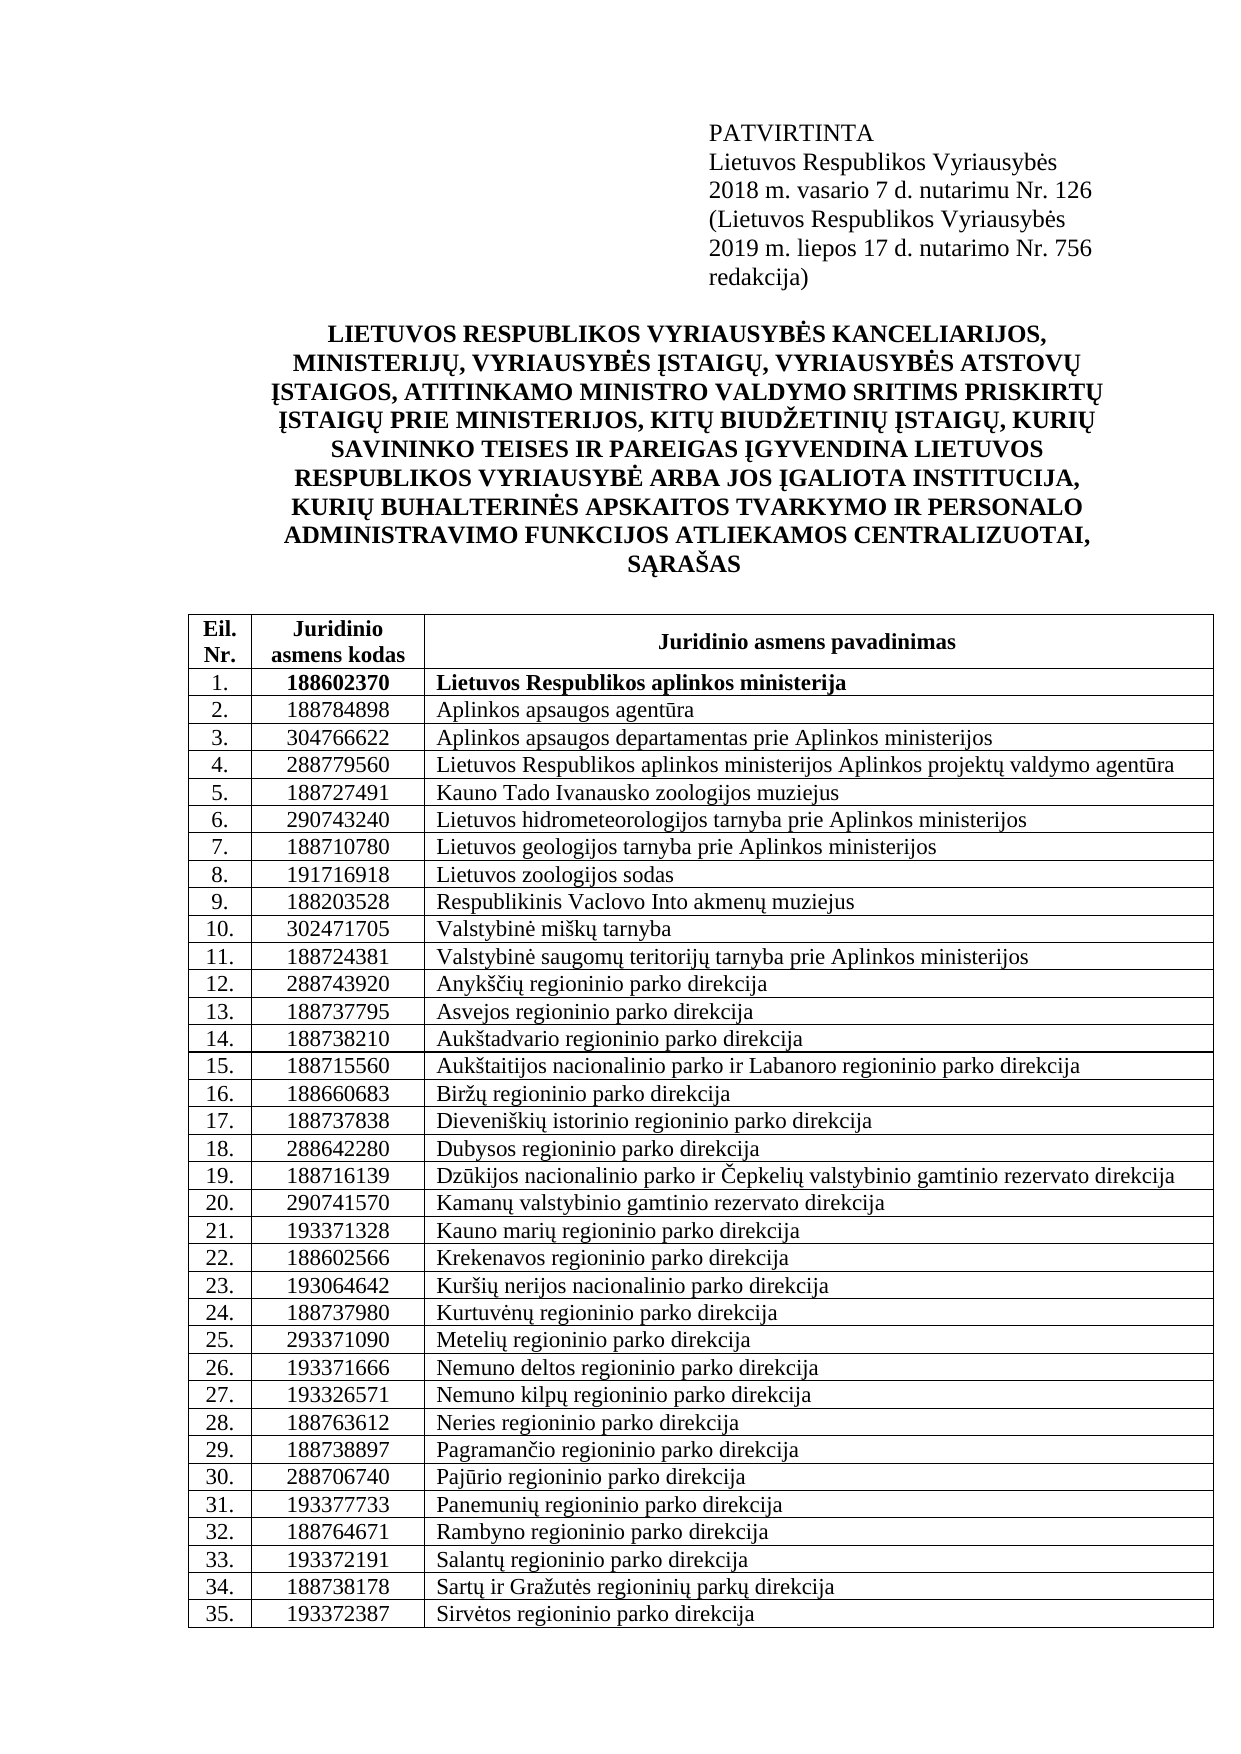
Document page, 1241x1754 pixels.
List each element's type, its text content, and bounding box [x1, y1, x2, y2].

table_cell 188203528 [252, 888, 424, 914]
table_cell 33. [189, 1546, 251, 1572]
table_cell 188727491 [252, 779, 424, 805]
table_cell 10. [189, 916, 251, 942]
table_cell 288642280 [252, 1135, 424, 1161]
table_cell 14. [189, 1025, 251, 1051]
table_cell Aplinkos apsaugos departamentas prie Aplinkos ministerijos [425, 724, 1213, 750]
table_cell 288706740 [252, 1464, 424, 1490]
text 2019 m. liepos 17 d. nutarimo Nr. 756 [709, 233, 1122, 262]
table_cell 28. [189, 1409, 251, 1435]
table_cell 188737795 [252, 998, 424, 1024]
table_cell 8. [189, 861, 251, 887]
table_cell Nemuno kilpų regioninio parko direkcija [425, 1381, 1213, 1408]
table_cell 16. [189, 1080, 251, 1106]
table_cell Anykščių regioninio parko direkcija [425, 970, 1213, 997]
table_cell 290743240 [252, 806, 424, 832]
table_cell 193326571 [252, 1381, 424, 1408]
table_cell 1. [189, 669, 251, 695]
table_cell Nemuno deltos regioninio parko direkcija [425, 1354, 1213, 1380]
table_cell 24. [189, 1299, 251, 1325]
table_cell Respublikinis Vaclovo Into akmenų muziejus [425, 888, 1213, 914]
table_cell 188738178 [252, 1573, 424, 1599]
table_cell 31. [189, 1491, 251, 1517]
table_cell 29. [189, 1436, 251, 1462]
table_cell Pajūrio regioninio parko direkcija [425, 1464, 1213, 1490]
table_cell 188716139 [252, 1162, 424, 1188]
table_cell 3. [189, 724, 251, 750]
table_cell 288779560 [252, 751, 424, 777]
table_cell Rambyno regioninio parko direkcija [425, 1518, 1213, 1544]
table_header Juridinio asmens pavadinimas [425, 615, 1213, 668]
table_cell 188764671 [252, 1518, 424, 1544]
table_cell Aukštadvario regioninio parko direkcija [425, 1025, 1213, 1051]
table_cell 193372387 [252, 1600, 424, 1627]
table_cell 27. [189, 1381, 251, 1408]
table_cell 188784898 [252, 696, 424, 723]
table_cell 30. [189, 1464, 251, 1490]
table_cell Sirvėtos regioninio parko direkcija [425, 1600, 1213, 1627]
table_header Eil. Nr. [189, 615, 251, 668]
table_cell Kurtuvėnų regioninio parko direkcija [425, 1299, 1213, 1325]
table_cell Dieveniškių istorinio regioninio parko direkcija [425, 1107, 1213, 1134]
table_cell Kuršių nerijos nacionalinio parko direkcija [425, 1272, 1213, 1298]
table_cell Lietuvos geologijos tarnyba prie Aplinkos ministerijos [425, 833, 1213, 860]
table_cell 32. [189, 1518, 251, 1544]
table_cell 193377733 [252, 1491, 424, 1517]
table_cell 193371666 [252, 1354, 424, 1380]
table_cell Panemunių regioninio parko direkcija [425, 1491, 1213, 1517]
table_cell 4. [189, 751, 251, 777]
table_cell 7. [189, 833, 251, 860]
table_header Juridinio asmens kodas [252, 615, 424, 668]
table_cell Lietuvos Respublikos aplinkos ministerijos Aplinkos projektų valdymo agentūra [425, 751, 1213, 777]
text Lietuvos Respublikos Vyriausybės [709, 147, 1122, 176]
table_cell 188602370 [252, 669, 424, 695]
table_cell 26. [189, 1354, 251, 1380]
table_cell 302471705 [252, 916, 424, 942]
table_cell 188763612 [252, 1409, 424, 1435]
table_cell Aukštaitijos nacionalinio parko ir Labanoro regioninio parko direkcija [425, 1053, 1213, 1079]
text redakcija) [709, 262, 1122, 291]
table_cell 188738897 [252, 1436, 424, 1462]
table_cell 188738210 [252, 1025, 424, 1051]
table_cell Asvejos regioninio parko direkcija [425, 998, 1213, 1024]
table_cell 188660683 [252, 1080, 424, 1106]
table_cell Aplinkos apsaugos agentūra [425, 696, 1213, 723]
table_cell Kauno Tado Ivanausko zoologijos muziejus [425, 779, 1213, 805]
table_cell Kamanų valstybinio gamtinio rezervato direkcija [425, 1190, 1213, 1216]
table_cell 304766622 [252, 724, 424, 750]
table_cell Krekenavos regioninio parko direkcija [425, 1244, 1213, 1271]
table_cell 193371328 [252, 1217, 424, 1243]
table_cell 13. [189, 998, 251, 1024]
table_cell 12. [189, 970, 251, 997]
table_cell 17. [189, 1107, 251, 1134]
table_cell Valstybinė miškų tarnyba [425, 916, 1213, 942]
table_cell Lietuvos hidrometeorologijos tarnyba prie Aplinkos ministerijos [425, 806, 1213, 832]
table_cell 20. [189, 1190, 251, 1216]
table_cell 188737980 [252, 1299, 424, 1325]
text LIETUVOS RESPUBLIKOS VYRIAUSYBĖS KANCELIARIJOS, MINISTERIJŲ, VYRIAUSYBĖS ĮSTAIGŲ, VYRIAUSYBĖS ATSTOVŲ ĮSTAIGOS, ATITINKAMO MINISTRO VALDYMO SRITIMS PRISKIRTŲ ĮSTAIGŲ PRIE MINISTERIJOS, KITŲ BIUDŽETINIŲ ĮSTAIGŲ, KURIŲ SAVININKO TEISES IR PAREIGAS ĮGYVENDINA LIETUVOS RESPUBLIKOS VYRIAUSYBĖ ARBA JOS ĮGALIOTA INSTITUCIJA, KURIŲ BUHALTERINĖS APSKAITOS TVARKYMO IR PERSONALO ADMINISTRAVIMO FUNKCIJOS ATLIEKAMOS CENTRALIZUOTAI, SĄRAŠAS [252, 319, 1122, 578]
table_cell Biržų regioninio parko direkcija [425, 1080, 1213, 1106]
table_cell 293371090 [252, 1326, 424, 1353]
table_cell 19. [189, 1162, 251, 1188]
table_cell 6. [189, 806, 251, 832]
text 2018 m. vasario 7 d. nutarimu Nr. 126 [709, 176, 1122, 204]
table_cell Salantų regioninio parko direkcija [425, 1546, 1213, 1572]
table_cell Sartų ir Gražutės regioninių parkų direkcija [425, 1573, 1213, 1599]
table_cell Kauno marių regioninio parko direkcija [425, 1217, 1213, 1243]
table_cell Dzūkijos nacionalinio parko ir Čepkelių valstybinio gamtinio rezervato direkcija [425, 1162, 1213, 1188]
table_cell 22. [189, 1244, 251, 1271]
table_cell 188710780 [252, 833, 424, 860]
table_cell 11. [189, 943, 251, 969]
table_cell 23. [189, 1272, 251, 1298]
table_cell Dubysos regioninio parko direkcija [425, 1135, 1213, 1161]
table_cell 34. [189, 1573, 251, 1599]
table_cell 9. [189, 888, 251, 914]
table_cell 188715560 [252, 1053, 424, 1079]
table_cell Valstybinė saugomų teritorijų tarnyba prie Aplinkos ministerijos [425, 943, 1213, 969]
table_cell 191716918 [252, 861, 424, 887]
text PATVIRTINTA [709, 118, 1122, 147]
table_cell Neries regioninio parko direkcija [425, 1409, 1213, 1435]
table_cell 15. [189, 1053, 251, 1079]
table_cell Lietuvos Respublikos aplinkos ministerija [425, 669, 1213, 695]
table_cell 18. [189, 1135, 251, 1161]
table_cell 5. [189, 779, 251, 805]
table_cell Lietuvos zoologijos sodas [425, 861, 1213, 887]
table_cell 2. [189, 696, 251, 723]
table_cell 290741570 [252, 1190, 424, 1216]
table_cell Metelių regioninio parko direkcija [425, 1326, 1213, 1353]
table_cell 188724381 [252, 943, 424, 969]
table_cell 288743920 [252, 970, 424, 997]
table_cell 25. [189, 1326, 251, 1353]
table_cell 193372191 [252, 1546, 424, 1572]
text (Lietuvos Respublikos Vyriausybės [709, 204, 1122, 233]
table_cell 188602566 [252, 1244, 424, 1271]
table_cell Pagramančio regioninio parko direkcija [425, 1436, 1213, 1462]
table_cell 21. [189, 1217, 251, 1243]
table_cell 35. [189, 1600, 251, 1627]
table_cell 193064642 [252, 1272, 424, 1298]
table_cell 188737838 [252, 1107, 424, 1134]
